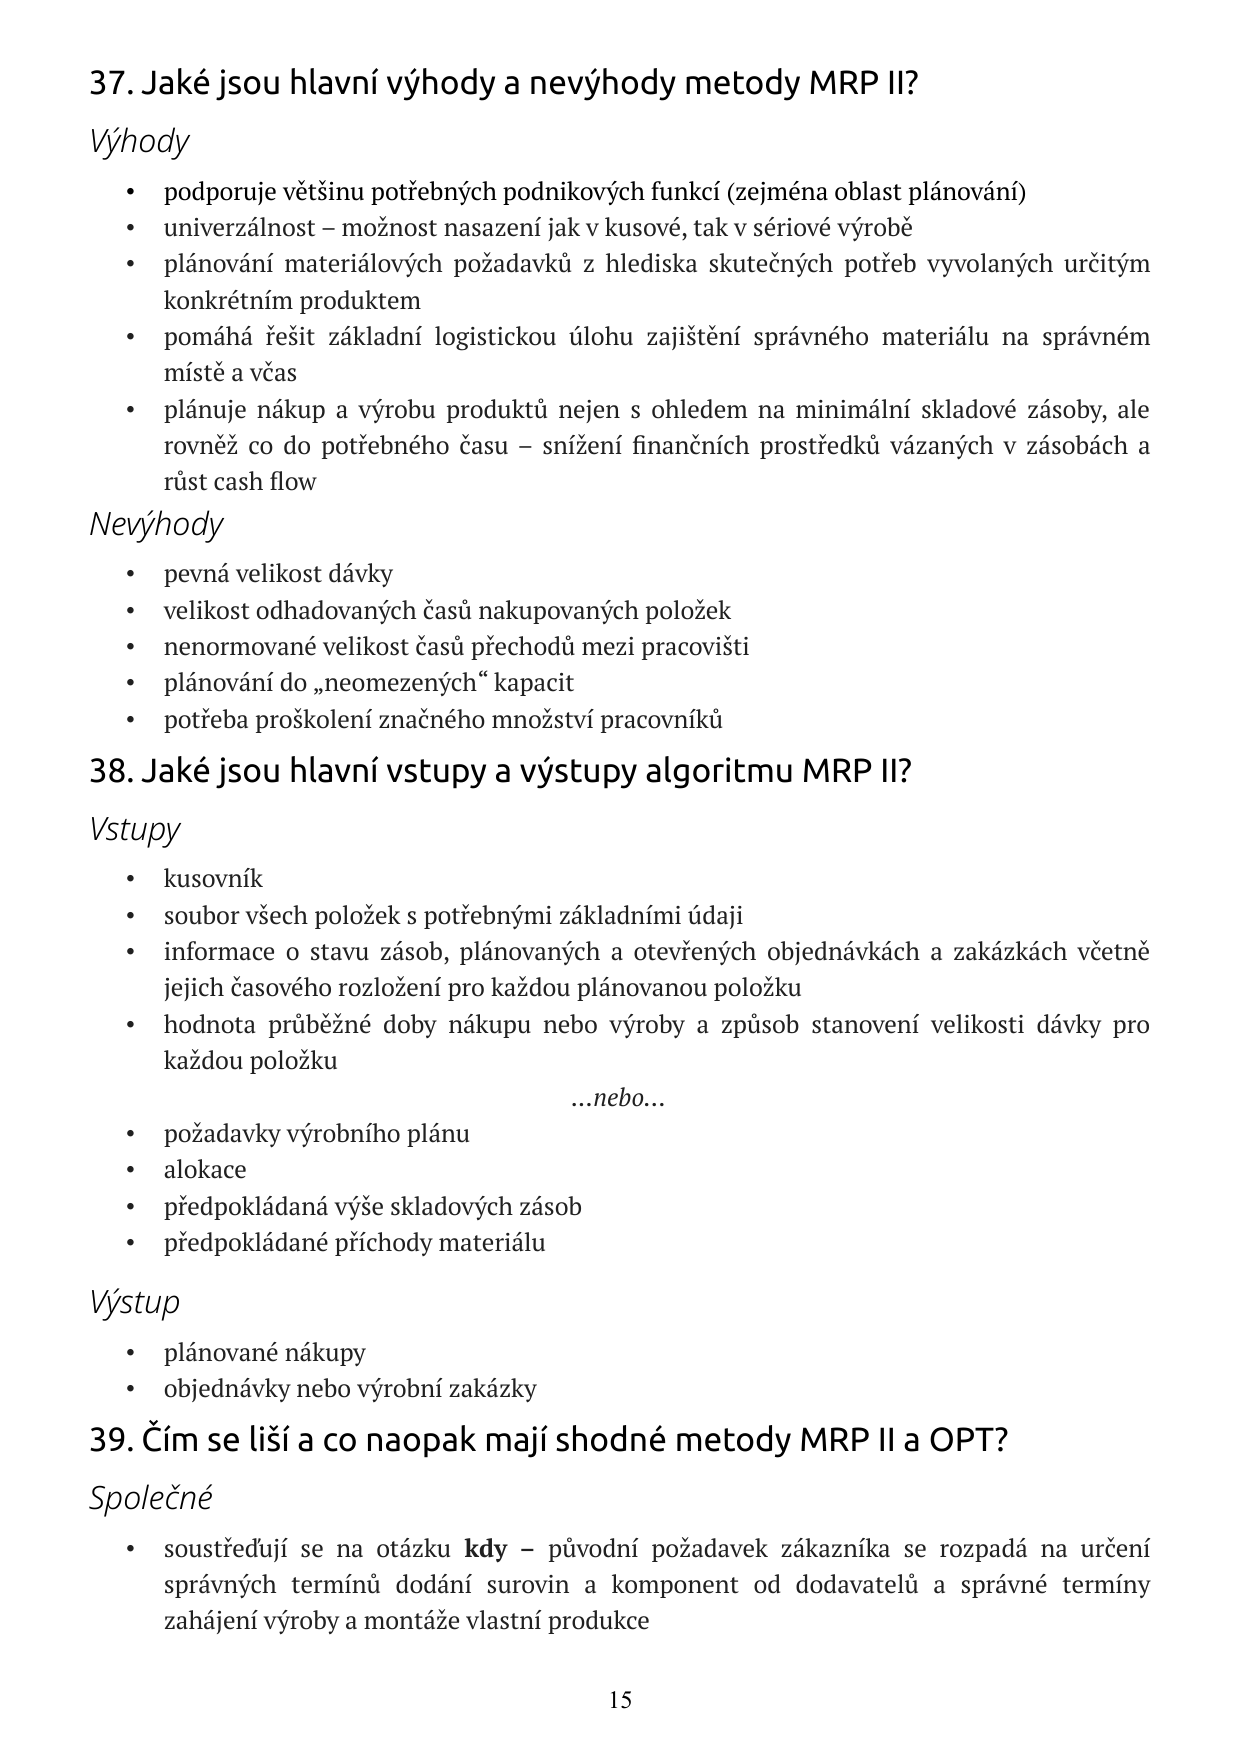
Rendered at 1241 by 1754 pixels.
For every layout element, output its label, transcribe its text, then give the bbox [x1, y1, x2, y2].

subtitle Výhody [88, 118, 1152, 162]
list potřeba proškolení značného množství pracovníků [126, 702, 1152, 735]
list soustřeďují se na otázku kdy – původní požadavek zákazníka se rozpadá na určení správných termínů dodání surovin a komponent od dodavatelů a správné termíny zahájení výroby a montáže vlastní produkce [126, 1531, 1152, 1637]
list velikost odhadovaných časů nakupovaných položek [126, 593, 1152, 626]
list kusovník [126, 862, 1152, 895]
list univerzálnost – možnost nasazení jak v kusové, tak v sériové výrobě [126, 210, 1152, 243]
list informace o stavu zásob, plánovaných a otevřených objednávkách a zakázkách včetně jejich časového rozložení pro každou plánovanou položku [126, 934, 1152, 1004]
subtitle Jaké jsou hlavní výhody a nevýhody metody MRP II? [88, 62, 1152, 101]
subtitle Jaké jsou hlavní vstupy a výstupy algoritmu MRP II? [88, 750, 1152, 789]
list plánuje nákup a výrobu produktů nejen s ohledem na minimální skladové zásoby, ale rovněž co do potřebného času – snížení finančních prostředků vázaných v zásobách a růst cash flow [126, 392, 1152, 498]
subtitle Společné [88, 1476, 1152, 1519]
list plánování materiálových požadavků z hlediska skutečných potřeb vyvolaných určitým konkrétním produktem [126, 247, 1152, 316]
list podporuje většinu potřebných podnikových funkcí (zejména oblast plánování) [126, 174, 1152, 207]
list předpokládané příchody materiálu [126, 1225, 1152, 1258]
list soubor všech položek s potřebnými základními údaji [126, 898, 1152, 931]
subtitle Vstupy [88, 806, 1152, 850]
list hodnota průběžné doby nákupu nebo výroby a způsob stanovení velikosti dávky pro každou položku [126, 1007, 1152, 1077]
list pevná velikost dávky [126, 557, 1152, 590]
list objednávky nebo výrobní zakázky [126, 1371, 1152, 1404]
subtitle Čím se liší a co naopak mají shodné metody MRP II a OPT? [88, 1419, 1152, 1458]
list alokace [126, 1153, 1152, 1186]
list předpokládaná výše skladových zásob [126, 1189, 1152, 1222]
subtitle Nevýhody [88, 501, 1152, 545]
text ...nebo… [88, 1080, 1152, 1113]
list požadavky výrobního plánu [126, 1116, 1152, 1149]
list plánované nákupy [126, 1335, 1152, 1368]
subtitle Výstup [88, 1279, 1152, 1323]
list pomáhá řešit základní logistickou úlohu zajištění správného materiálu na správném místě a včas [126, 319, 1152, 389]
list nenormované velikost časů přechodů mezi pracovišti [126, 629, 1152, 663]
list plánování do „neomezených“ kapacit [126, 666, 1152, 699]
